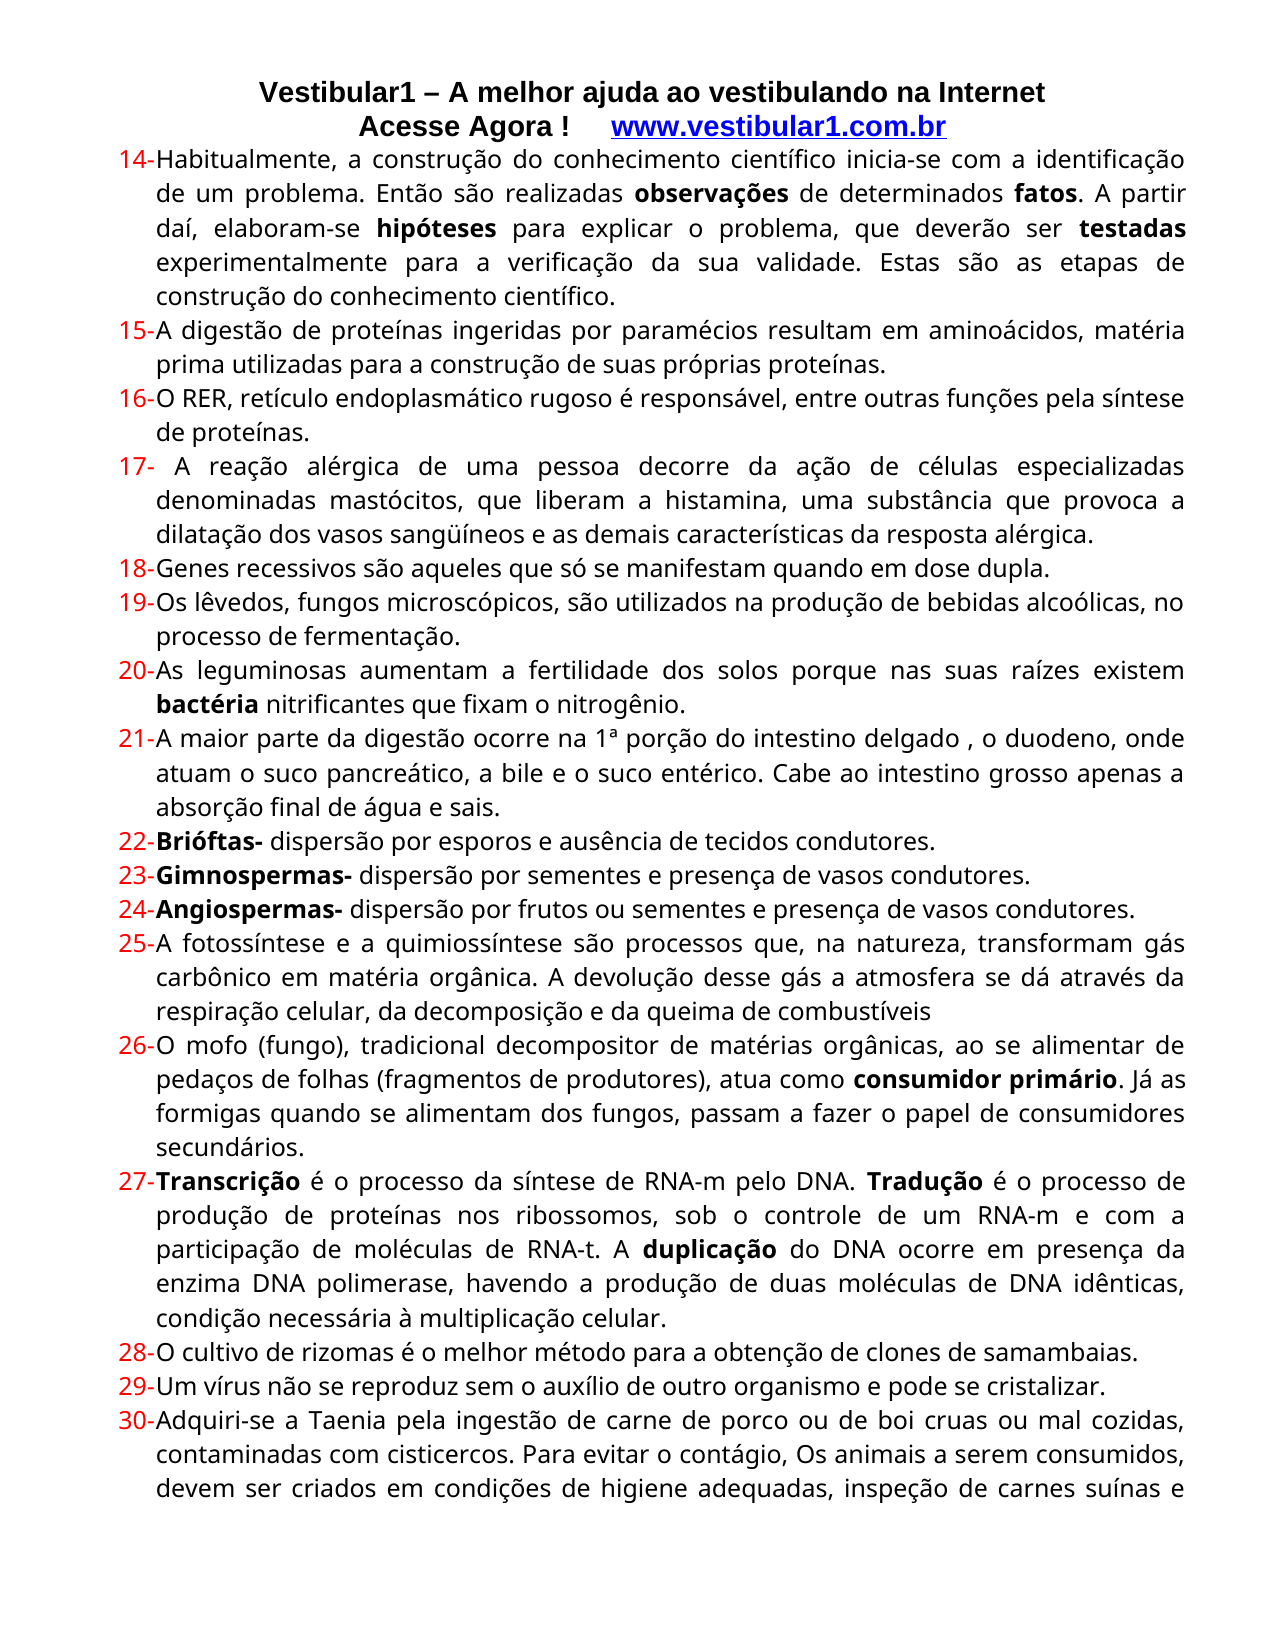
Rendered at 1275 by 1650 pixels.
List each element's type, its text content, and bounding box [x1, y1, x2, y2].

subtitle Um vírus não se reproduz sem o auxílio de outro organismo e pode se cristalizar. [118, 1368, 1186, 1402]
subtitle O RER, retículo endoplasmático rugoso é responsável, entre outras funções pela síntese de proteínas. [118, 381, 1186, 449]
subtitle Genes recessivos são aqueles que só se manifestam quando em dose dupla. [118, 551, 1186, 585]
subtitle O mofo (fungo), tradicional decompositor de matérias orgânicas, ao se alimentar de pedaços de folhas (fragmentos de produtores), atua como consumidor primário. Já as formigas quando se alimentam dos fungos, passam a fazer o papel de consumidores secundários. [118, 1028, 1186, 1164]
subtitle A digestão de proteínas ingeridas por paramécios resultam em aminoácidos, matéria prima utilizadas para a construção de suas próprias proteínas. [118, 312, 1186, 381]
subtitle Habitualmente, a construção do conhecimento científico inicia-se com a identificação de um problema. Então são realizadas observações de determinados fatos. A partir daí, elaboram-se hipóteses para explicar o problema, que deverão ser testadas experimentalmente para a verificação da sua validade. Estas são as etapas de construção do conhecimento científico. [118, 142, 1186, 312]
subtitle As leguminosas aumentam a fertilidade dos solos porque nas suas raízes existem bactéria nitrificantes que fixam o nitrogênio. [118, 653, 1186, 721]
subtitle Brióftas- dispersão por esporos e ausência de tecidos condutores. [118, 823, 1186, 857]
subtitle Adquiri-se a Taenia pela ingestão de carne de porco ou de boi cruas ou mal cozidas, contaminadas com cisticercos. Para evitar o contágio, Os animais a serem consumidos, devem ser criados em condições de higiene adequadas, inspeção de carnes suínas e [118, 1402, 1186, 1504]
subtitle Transcrição é o processo da síntese de RNA-m pelo DNA. Tradução é o processo de produção de proteínas nos ribossomos, sob o controle de um RNA-m e com a participação de moléculas de RNA-t. A duplicação do DNA ocorre em presença da enzima DNA polimerase, havendo a produção de duas moléculas de DNA idênticas, condição necessária à multiplicação celular. [118, 1164, 1186, 1334]
subtitle A reação alérgica de uma pessoa decorre da ação de células especializadas denominadas mastócitos, que liberam a histamina, uma substância que provoca a dilatação dos vasos sangüíneos e as demais características da resposta alérgica. [118, 449, 1186, 551]
subtitle Angiospermas- dispersão por frutos ou sementes e presença de vasos condutores. [118, 891, 1186, 926]
subtitle A fotossíntese e a quimiossíntese são processos que, na natureza, transformam gás carbônico em matéria orgânica. A devolução desse gás a atmosfera se dá através da respiração celular, da decomposição e da queima de combustíveis [118, 926, 1186, 1028]
subtitle Gimnospermas- dispersão por sementes e presença de vasos condutores. [118, 857, 1186, 891]
subtitle O cultivo de rizomas é o melhor método para a obtenção de clones de samambaias. [118, 1334, 1186, 1368]
subtitle Os lêvedos, fungos microscópicos, são utilizados na produção de bebidas alcoólicas, no processo de fermentação. [118, 585, 1186, 653]
subtitle A maior parte da digestão ocorre na 1ª porção do intestino delgado , o duodeno, onde atuam o suco pancreático, a bile e o suco entérico. Cabe ao intestino grosso apenas a absorção final de água e sais. [118, 721, 1186, 823]
